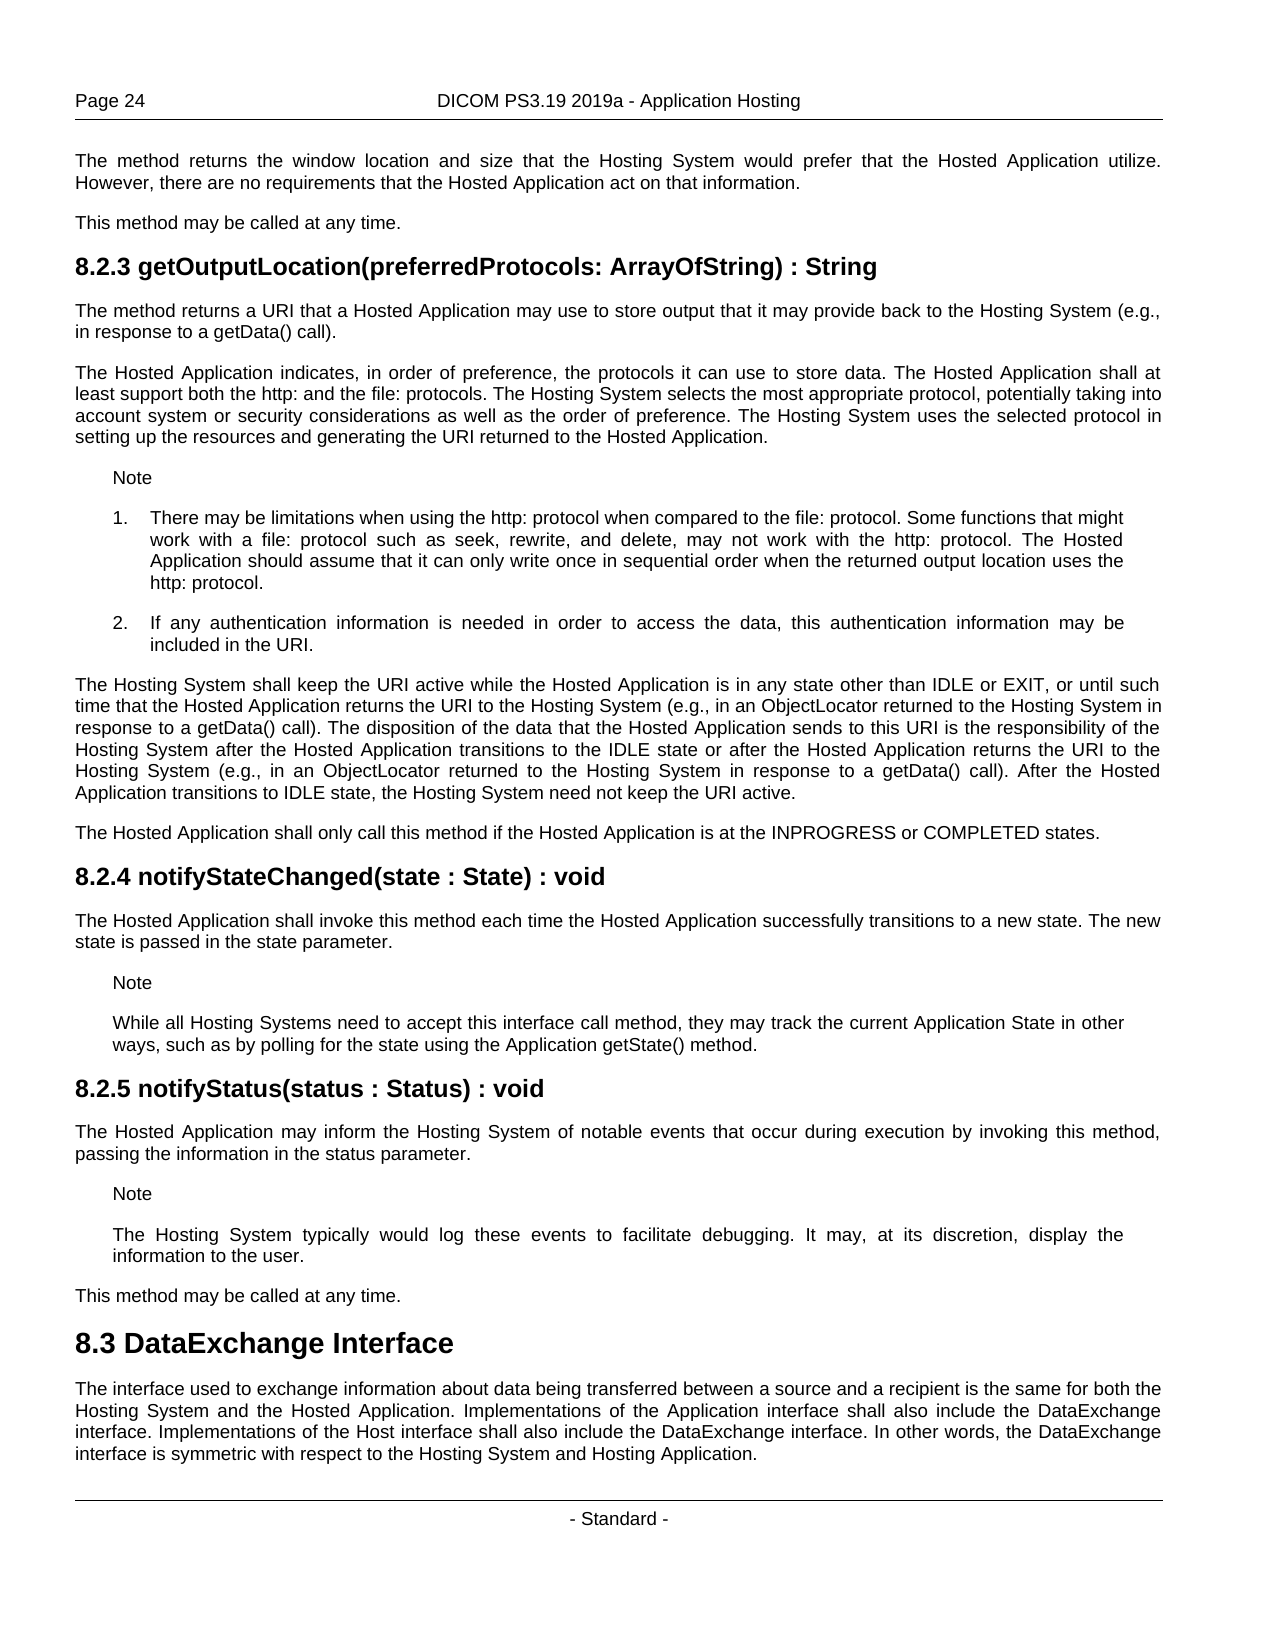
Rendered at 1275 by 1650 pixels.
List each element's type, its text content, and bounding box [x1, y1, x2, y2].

text 8.2.4 notifyStateChanged(state : State) : void [75, 862, 1162, 891]
text This method may be called at any time. [75, 1285, 1162, 1307]
text Note [112, 467, 1125, 488]
text The method returns the window location and size that the Hosting System would prefer that the Hosted Application utilize. However, there are no requirements that the Hosted Application act on that information. [75, 150, 1162, 193]
text The Hosted Application may inform the Hosting System of notable events that occur during execution by invoking this method, passing the information in the status parameter. [75, 1121, 1162, 1164]
text The method returns a URI that a Hosted Application may use to store output that it may provide back to the Hosting System (e.g., in response to a getData() call). [75, 300, 1162, 343]
text Note [112, 1183, 1125, 1205]
text While all Hosting Systems need to accept this interface call method, they may track the current Application State in other ways, such as by polling for the state using the Application getState() method. [112, 1012, 1125, 1055]
text 8.3 DataExchange Interface [75, 1326, 1162, 1359]
text The Hosting System shall keep the URI active while the Hosted Application is in any state other than IDLE or EXIT, or until such time that the Hosted Application returns the URI to the Hosting System (e.g., in an ObjectLocator returned to the Hosting System in response to a getData() call). The disposition of the data that the Hosted Application sends to this URI is the responsibility of the Hosting System after the Hosted Application transitions to the IDLE state or after the Hosted Application returns the URI to the Hosting System (e.g., in an ObjectLocator returned to the Hosting System in response to a getData() call). After the Hosted Application transitions to IDLE state, the Hosting System need not keep the URI active. [75, 674, 1162, 803]
text The interface used to exchange information about data being transferred between a source and a recipient is the same for both the Hosting System and the Hosted Application. Implementations of the Application interface shall also include the DataExchange interface. Implementations of the Host interface shall also include the DataExchange interface. In other words, the DataExchange interface is symmetric with respect to the Hosting System and Hosting Application. [75, 1378, 1162, 1464]
text 8.2.3 getOutputLocation(preferredProtocols: ArrayOfString) : String [75, 252, 1162, 281]
text 8.2.5 notifyStatus(status : Status) : void [75, 1074, 1162, 1102]
text This method may be called at any time. [75, 212, 1162, 233]
text The Hosted Application indicates, in order of preference, the protocols it can use to store data. The Hosted Application shall at least support both the http: and the file: protocols. The Hosting System selects the most appropriate protocol, potentially taking into account system or security considerations as well as the order of preference. The Hosting System uses the selected protocol in setting up the resources and generating the URI returned to the Hosted Application. [75, 362, 1162, 448]
text The Hosted Application shall only call this method if the Hosted Application is at the INPROGRESS or COMPLETED states. [75, 822, 1162, 843]
list There may be limitations when using the http: protocol when compared to the file: protocol. Some functions that might work with a file: protocol such as seek, rewrite, and delete, may not work with the http: protocol. The Hosted Application should assume that it can only write once in sequential order when the returned output location uses the http: protocol. [112, 507, 1125, 593]
text The Hosted Application shall invoke this method each time the Hosted Application successfully transitions to a new state. The new state is passed in the state parameter. [75, 910, 1162, 953]
text Note [112, 972, 1125, 993]
list If any authentication information is needed in order to access the data, this authentication information may be included in the URI. [112, 612, 1125, 655]
text The Hosting System typically would log these events to facilitate debugging. It may, at its discretion, display the information to the user. [112, 1223, 1125, 1267]
